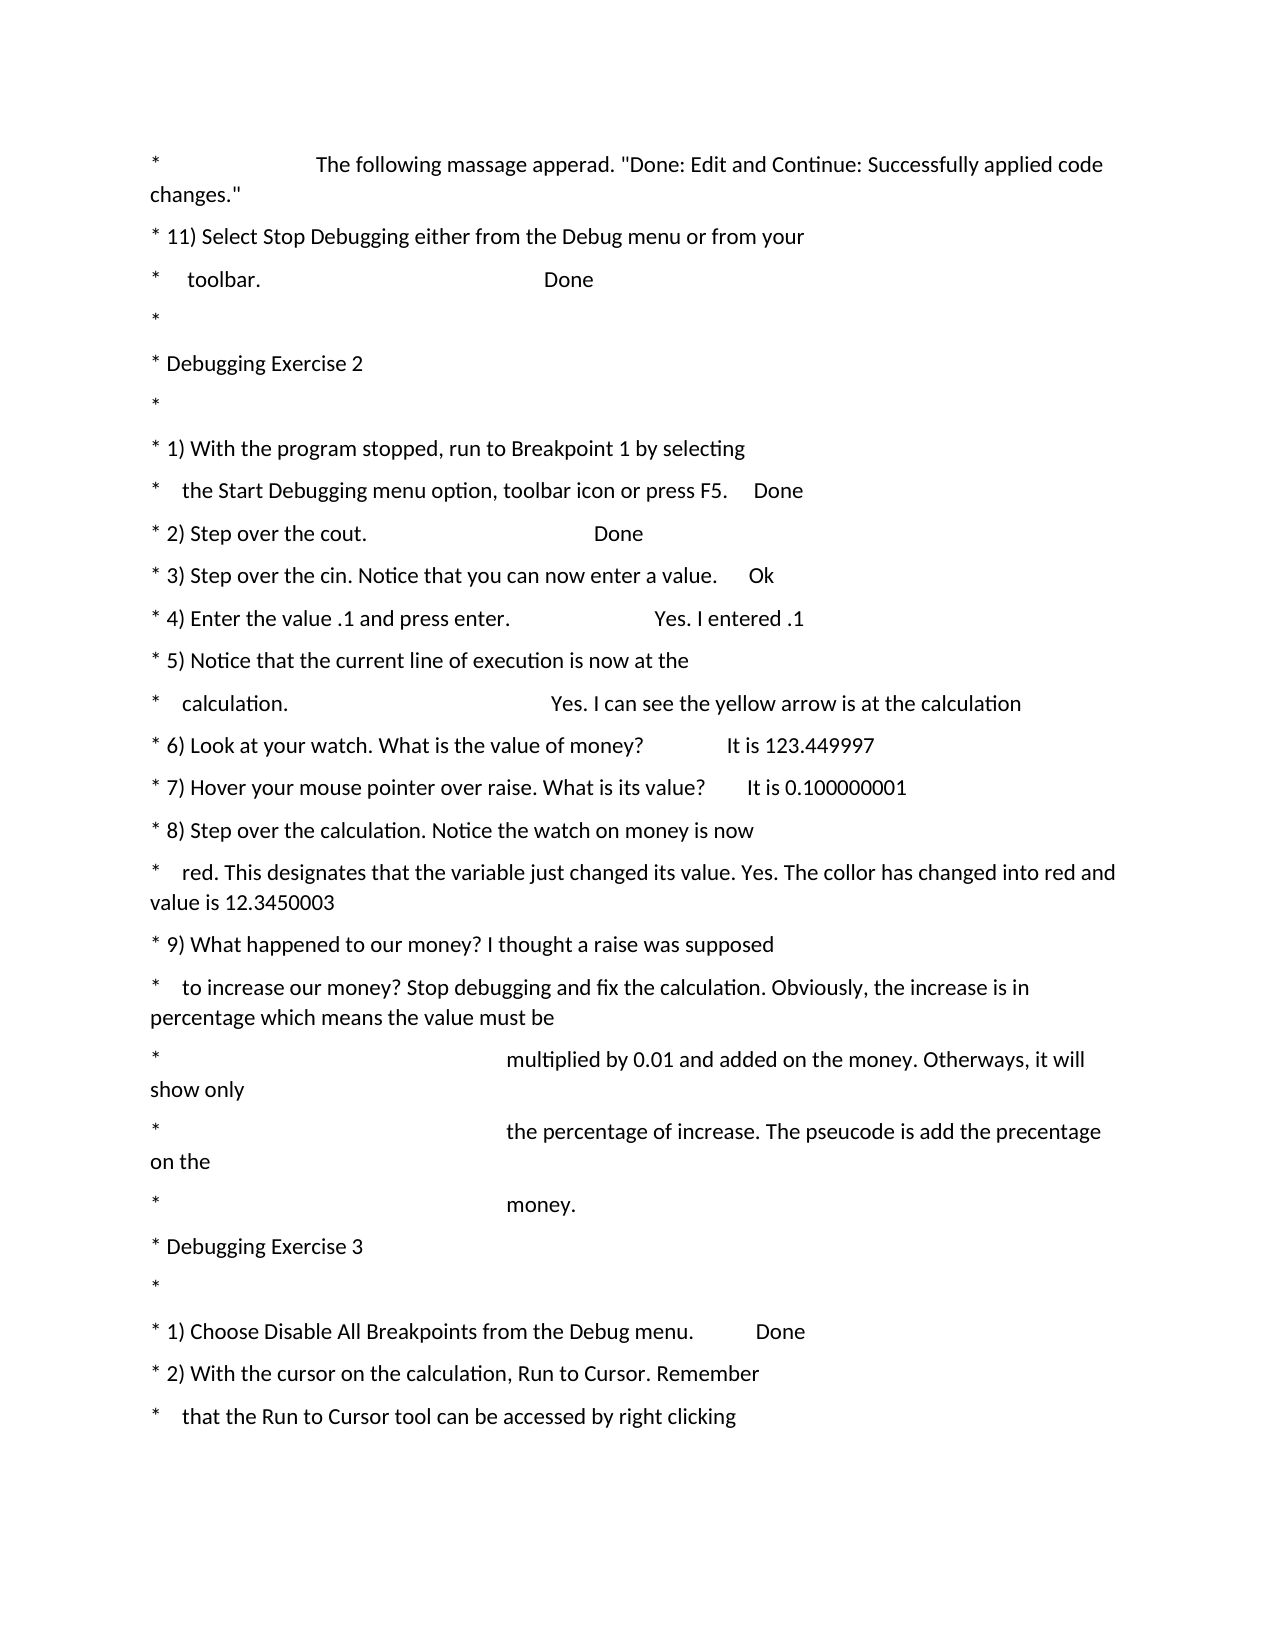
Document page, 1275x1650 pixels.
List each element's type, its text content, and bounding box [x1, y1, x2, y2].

text * toolbar. Done [150, 265, 1125, 293]
text * calculation. Yes. I can see the yellow arrow is at the calculation [150, 689, 1125, 717]
text * 2) With the cursor on the calculation, Run to Cursor. Remember [150, 1359, 1125, 1387]
text * red. This designates that the variable just changed its value. Yes. The collor has changed into red and value is 12.3450003 [150, 858, 1125, 916]
text * multiplied by 0.01 and added on the money. Otherways, it will show only [150, 1045, 1125, 1103]
text * 11) Select Stop Debugging either from the Debug menu or from your [150, 222, 1125, 250]
text * 2) Step over the cout. Done [150, 519, 1125, 547]
text * 8) Step over the calculation. Notice the watch on money is now [150, 816, 1125, 844]
text * Debugging Exercise 2 [150, 349, 1125, 377]
text * [150, 1274, 1125, 1303]
text * the percentage of increase. The pseucode is add the precentage on the [150, 1117, 1125, 1175]
text * 1) Choose Disable All Breakpoints from the Debug menu. Done [150, 1317, 1125, 1345]
text * The following massage apperad. "Done: Edit and Continue: Successfully applied code changes." [150, 150, 1125, 208]
text * the Start Debugging menu option, toolbar icon or press F5. Done [150, 477, 1125, 505]
text * [150, 392, 1125, 420]
text * Debugging Exercise 3 [150, 1232, 1125, 1260]
text * to increase our money? Stop debugging and fix the calculation. Obviously, the increase is in percentage which means the value must be [150, 973, 1125, 1031]
text * 7) Hover your mouse pointer over raise. What is its value? It is 0.100000001 [150, 773, 1125, 801]
text * 4) Enter the value .1 and press enter. Yes. I entered .1 [150, 604, 1125, 632]
text * money. [150, 1190, 1125, 1218]
text * 9) What happened to our money? I thought a raise was supposed [150, 931, 1125, 958]
text * 1) With the program stopped, run to Breakpoint 1 by selecting [150, 434, 1125, 462]
text * 3) Step over the cin. Notice that you can now enter a value. Ok [150, 561, 1125, 589]
text * 5) Notice that the current line of execution is now at the [150, 646, 1125, 674]
text * that the Run to Cursor tool can be accessed by right clicking [150, 1402, 1125, 1430]
text * 6) Look at your watch. What is the value of money? It is 123.449997 [150, 731, 1125, 759]
text * [150, 307, 1125, 335]
